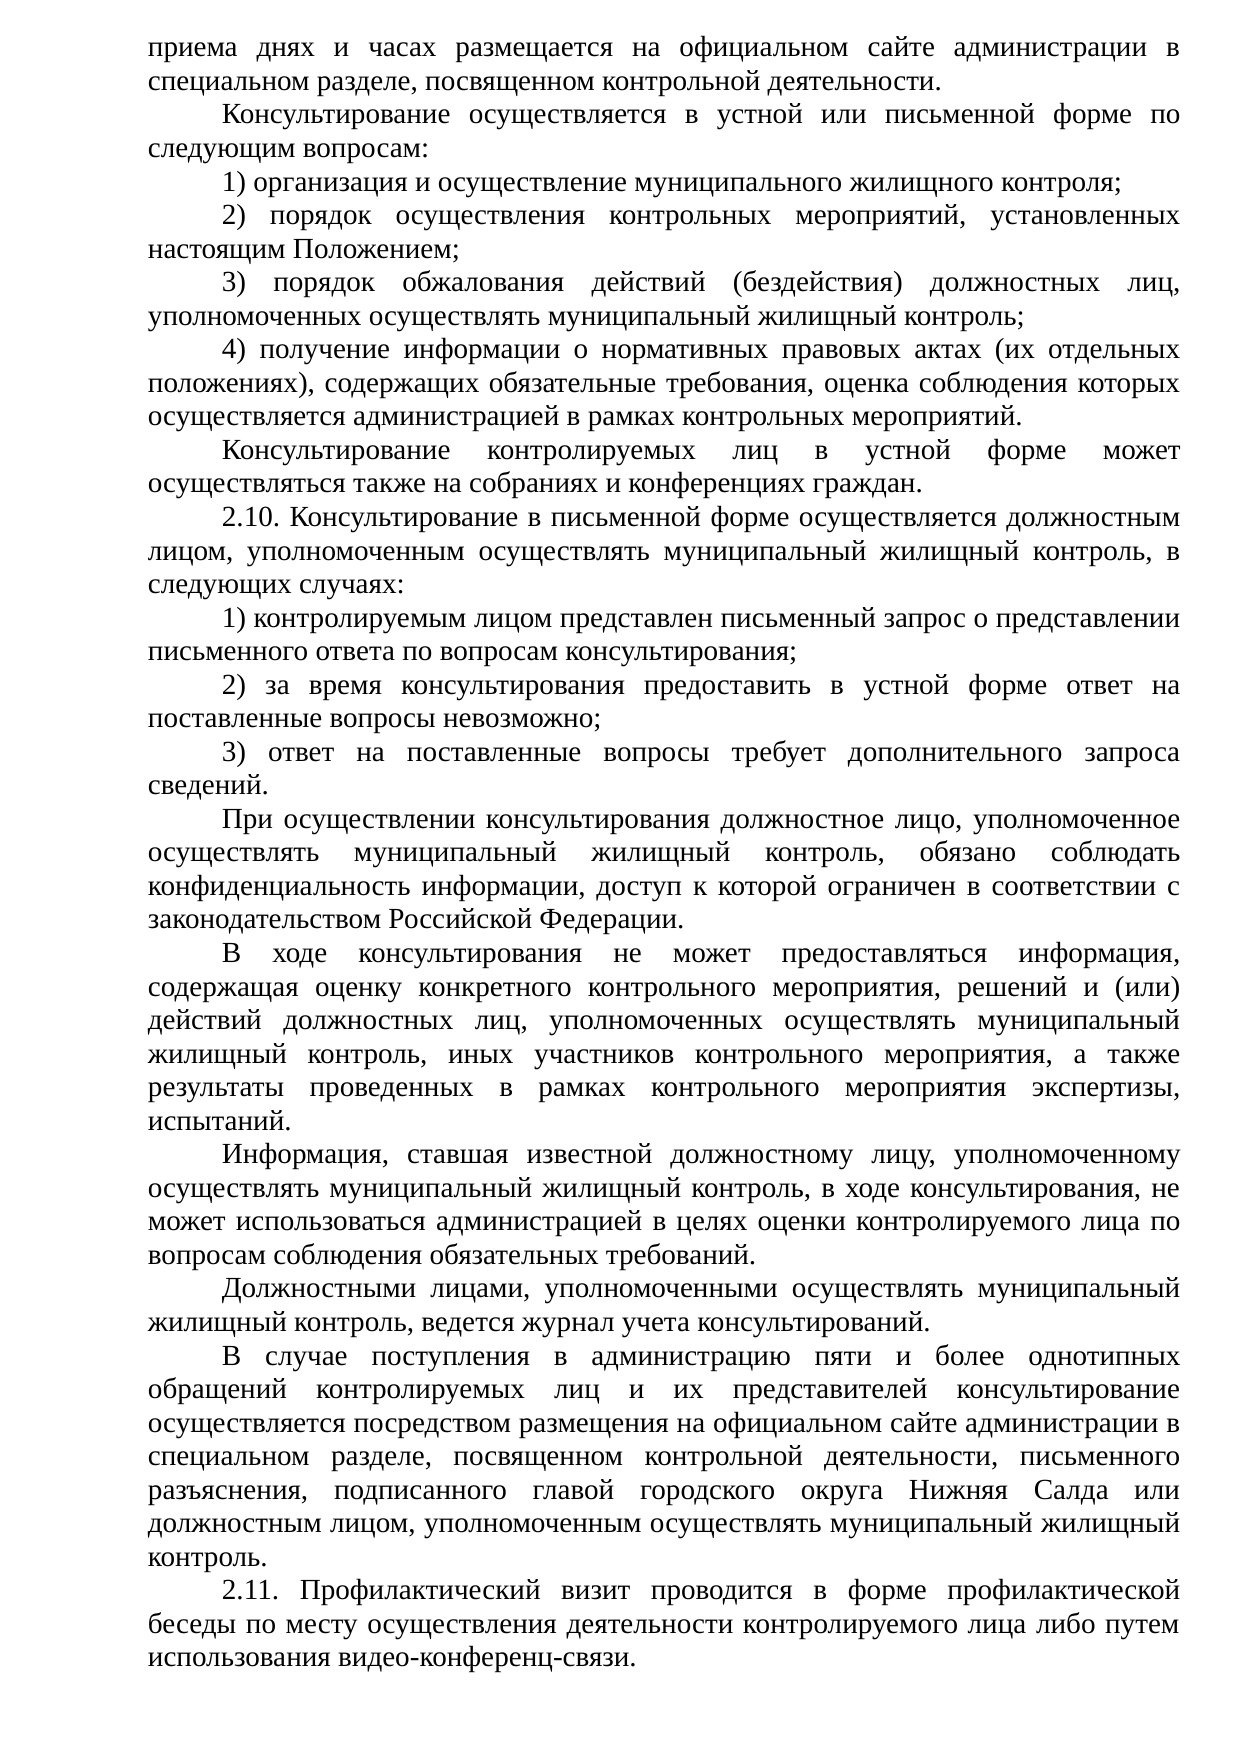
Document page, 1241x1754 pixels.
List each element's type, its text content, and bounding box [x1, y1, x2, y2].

text Информация, ставшая известной должностному лицу, уполномоченному осуществлять муниципальный жилищный контроль, в ходе консультирования, не может использоваться администрацией в целях оценки контролируемого лица по вопросам соблюдения обязательных требований. [148, 1136, 1181, 1271]
text Консультирование осуществляется в устной или письменной форме по следующим вопросам: [148, 97, 1181, 164]
text В ходе консультирования не может предоставляться информация, содержащая оценку конкретного контрольного мероприятия, решений и (или) действий должностных лиц, уполномоченных осуществлять муниципальный жилищный контроль, иных участников контрольного мероприятия, а также результаты проведенных в рамках контрольного мероприятия экспертизы, испытаний. [148, 935, 1181, 1136]
text 2) порядок осуществления контрольных мероприятий, установленных настоящим Положением; [148, 197, 1181, 264]
text 1) организация и осуществление муниципального жилищного контроля; [148, 164, 1181, 197]
text 2.11. Профилактический визит проводится в форме профилактической беседы по месту осуществления деятельности контролируемого лица либо путем использования видео-конференц-связи. [148, 1572, 1181, 1673]
text При осуществлении консультирования должностное лицо, уполномоченное осуществлять муниципальный жилищный контроль, обязано соблюдать конфиденциальность информации, доступ к которой ограничен в соответствии с законодательством Российской Федерации. [148, 801, 1181, 935]
text 3) ответ на поставленные вопросы требует дополнительного запроса сведений. [148, 734, 1181, 801]
text Консультирование контролируемых лиц в устной форме может осуществляться также на собраниях и конференциях граждан. [148, 432, 1181, 499]
text 2.10. Консультирование в письменной форме осуществляется должностным лицом, уполномоченным осуществлять муниципальный жилищный контроль, в следующих случаях: [148, 499, 1181, 600]
text Должностными лицами, уполномоченными осуществлять муниципальный жилищный контроль, ведется журнал учета консультирований. [148, 1271, 1181, 1338]
text 3) порядок обжалования действий (бездействия) должностных лиц, уполномоченных осуществлять муниципальный жилищный контроль; [148, 264, 1181, 331]
text 4) получение информации о нормативных правовых актах (их отдельных положениях), содержащих обязательные требования, оценка соблюдения которых осуществляется администрацией в рамках контрольных мероприятий. [148, 331, 1181, 432]
text 2) за время консультирования предоставить в устной форме ответ на поставленные вопросы невозможно; [148, 667, 1181, 734]
text 1) контролируемым лицом представлен письменный запрос о представлении письменного ответа по вопросам консультирования; [148, 600, 1181, 667]
text приема днях и часах размещается на официальном сайте администрации в специальном разделе, посвященном контрольной деятельности. [148, 29, 1181, 97]
text В случае поступления в администрацию пяти и более однотипных обращений контролируемых лиц и их представителей консультирование осуществляется посредством размещения на официальном сайте администрации в специальном разделе, посвященном контрольной деятельности, письменного разъяснения, подписанного главой городского округа Нижняя Салда или должностным лицом, уполномоченным осуществлять муниципальный жилищный контроль. [148, 1338, 1181, 1572]
